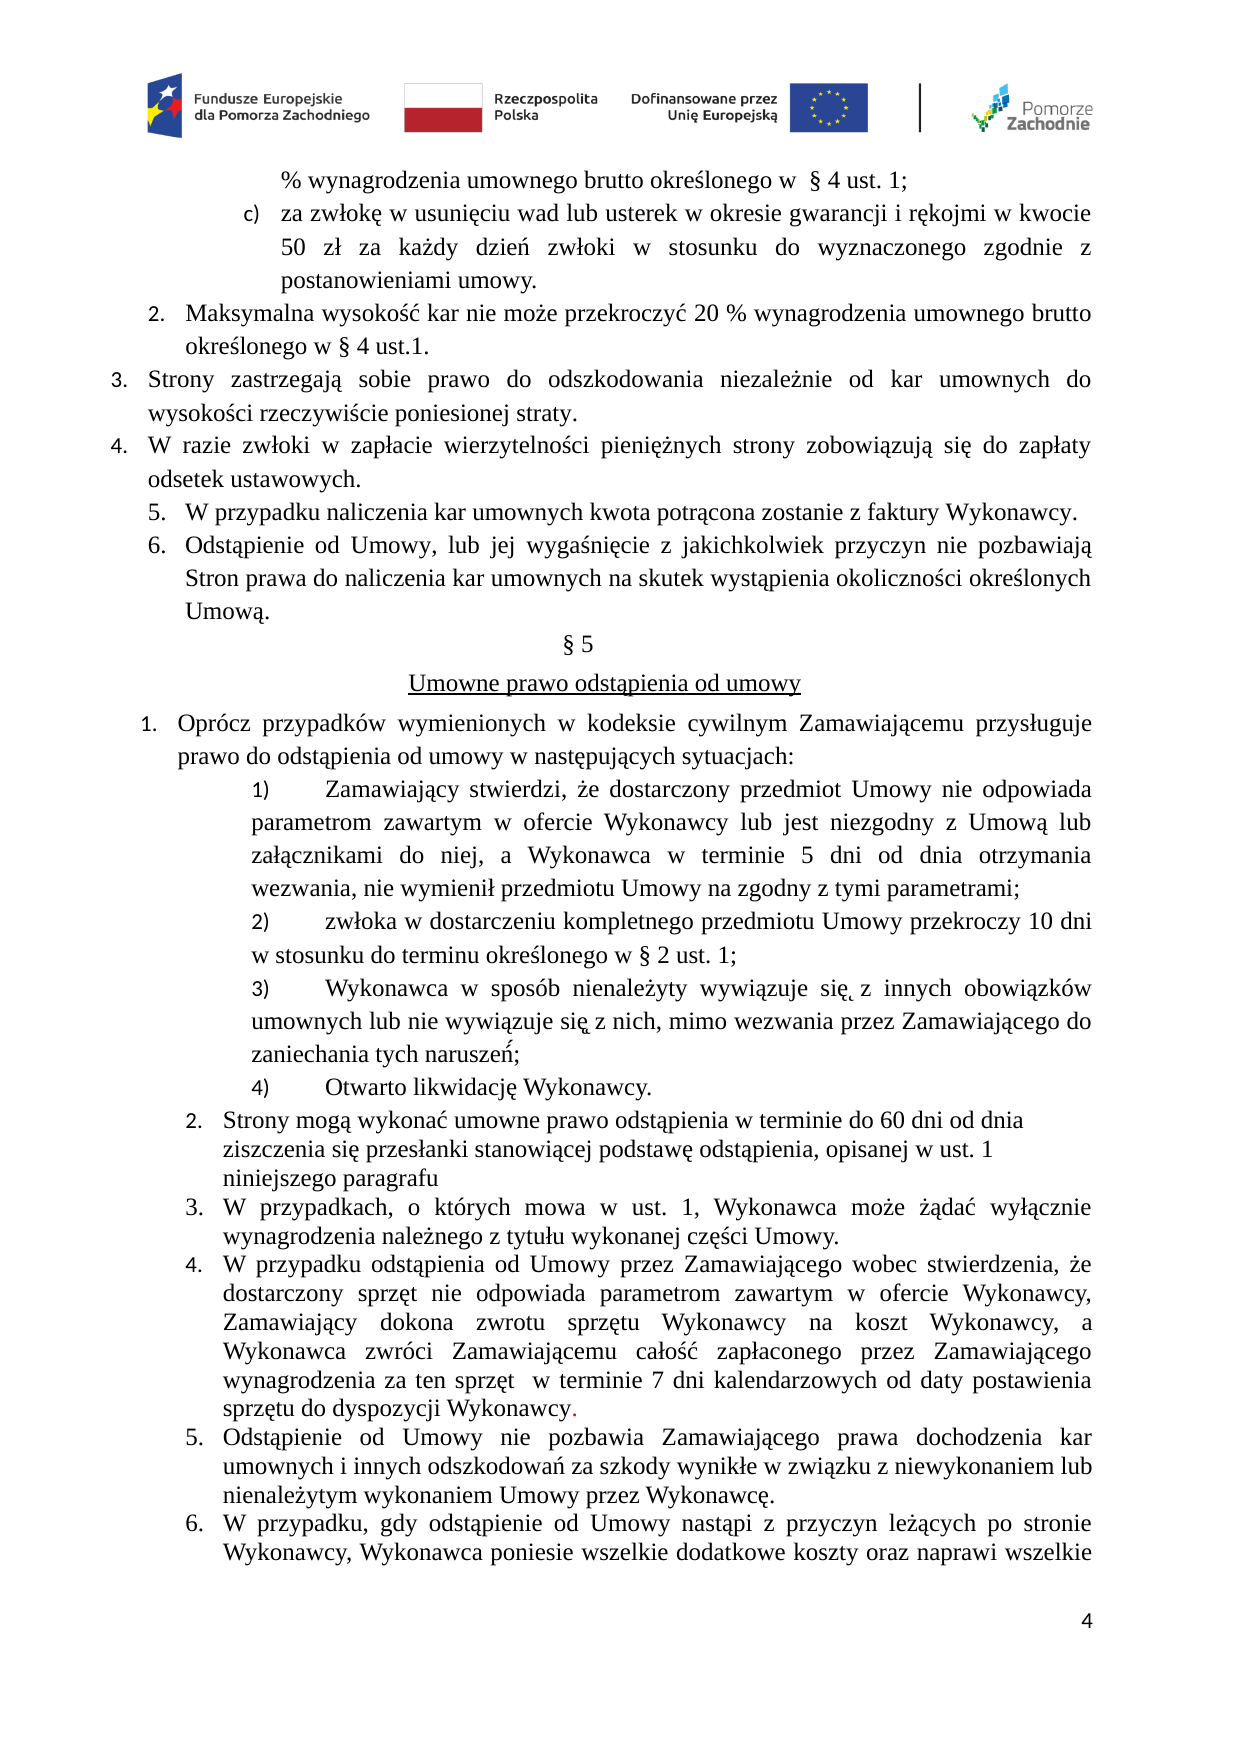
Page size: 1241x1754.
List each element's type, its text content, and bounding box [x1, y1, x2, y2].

list W razie zwłoki w zapłacie wierzytelności pieniężnych strony zobowiązują się do zapłaty odsetek ustawowych. [110, 431, 1093, 493]
list Maksymalna wysokość kar nie może przekroczyć 20 % wynagrodzenia umownego brutto określonego w § 4 ust.1. [148, 298, 1093, 360]
list W przypadku naliczenia kar umownych kwota potrącona zostanie z faktury Wykonawcy. [148, 497, 1093, 526]
list Otwarto likwidację Wykonawcy. [251, 1072, 1093, 1101]
list Strony mogą wykonać umowne prawo odstąpienia w terminie do 60 dni od dnia ziszczenia się przesłanki stanowiącej podstawę odstąpienia, opisanej w ust. 1 niniejszego paragrafu [185, 1105, 1093, 1192]
list Strony zastrzegają sobie prawo do odszkodowania niezależnie od kar umownych do wysokości rzeczywiście poniesionej straty. [110, 364, 1093, 426]
text Umowne prawo odstąpienia od umowy [408, 668, 1093, 697]
text § 5 [562, 629, 1093, 658]
list W przypadku odstąpienia od Umowy przez Zamawiającego wobec stwierdzenia, że dostarczony sprzęt nie odpowiada parametrom zawartym w ofercie Wykonawcy, Zamawiający dokona zwrotu sprzętu Wykonawcy na koszt Wykonawcy, a Wykonawca zwróci Zamawiającemu całość zapłaconego przez Zamawiającego wynagrodzenia za ten sprzęt w terminie 7 dni kalendarzowych od daty postawienia sprzętu do dyspozycji Wykonawcy. [185, 1249, 1093, 1422]
list zwłoka w dostarczeniu kompletnego przedmiotu Umowy przekroczy 10 dni w stosunku do terminu określonego w § 2 ust. 1; [251, 906, 1093, 968]
list W przypadkach, o których mowa w ust. 1, Wykonawca może żądać wyłącznie wynagrodzenia należnego z tytułu wykonanej części Umowy. [185, 1192, 1093, 1249]
list Odstąpienie od Umowy, lub jej wygaśnięcie z jakichkolwiek przyczyn nie pozbawiają Stron prawa do naliczenia kar umownych na skutek wystąpienia okoliczności określonych Umową. [148, 530, 1093, 625]
list W przypadku, gdy odstąpienie od Umowy nastąpi z przyczyn leżących po stronie Wykonawcy, Wykonawca poniesie wszelkie dodatkowe koszty oraz naprawi wszelkie [185, 1508, 1093, 1566]
list Odstąpienie od Umowy nie pozbawia Zamawiającego prawa dochodzenia kar umownych i innych odszkodowań za szkody wynikłe w związku z niewykonaniem lub nienależytym wykonaniem Umowy przez Wykonawcę. [185, 1422, 1093, 1508]
list za zwłokę w usunięciu wad lub usterek w okresie gwarancji i rękojmi w kwocie 50 zł za każdy dzień zwłoki w stosunku do wyznaczonego zgodnie z postanowieniami umowy. [243, 198, 1093, 294]
list % wynagrodzenia umownego brutto określonego w § 4 ust. 1; [243, 166, 1093, 194]
list Oprócz przypadków wymienionych w kodeksie cywilnym Zamawiającemu przysługuje prawo do odstąpienia od umowy w następujących sytuacjach: [140, 708, 1093, 770]
list Zamawiający stwierdzi, że dostarczony przedmiot Umowy nie odpowiada parametrom zawartym w ofercie Wykonawcy lub jest niezgodny z Umową lub załącznikami do niej, a Wykonawca w terminie 5 dni od dnia otrzymania wezwania, nie wymienił przedmiotu Umowy na zgodny z tymi parametrami; [251, 774, 1093, 902]
list Wykonawca w sposób nienależyty wywiązuje się̨ z innych obowiązków umownych lub nie wywiązuje się̨ z nich, mimo wezwania przez Zamawiającego do zaniechania tych naruszeń́; [251, 973, 1093, 1068]
